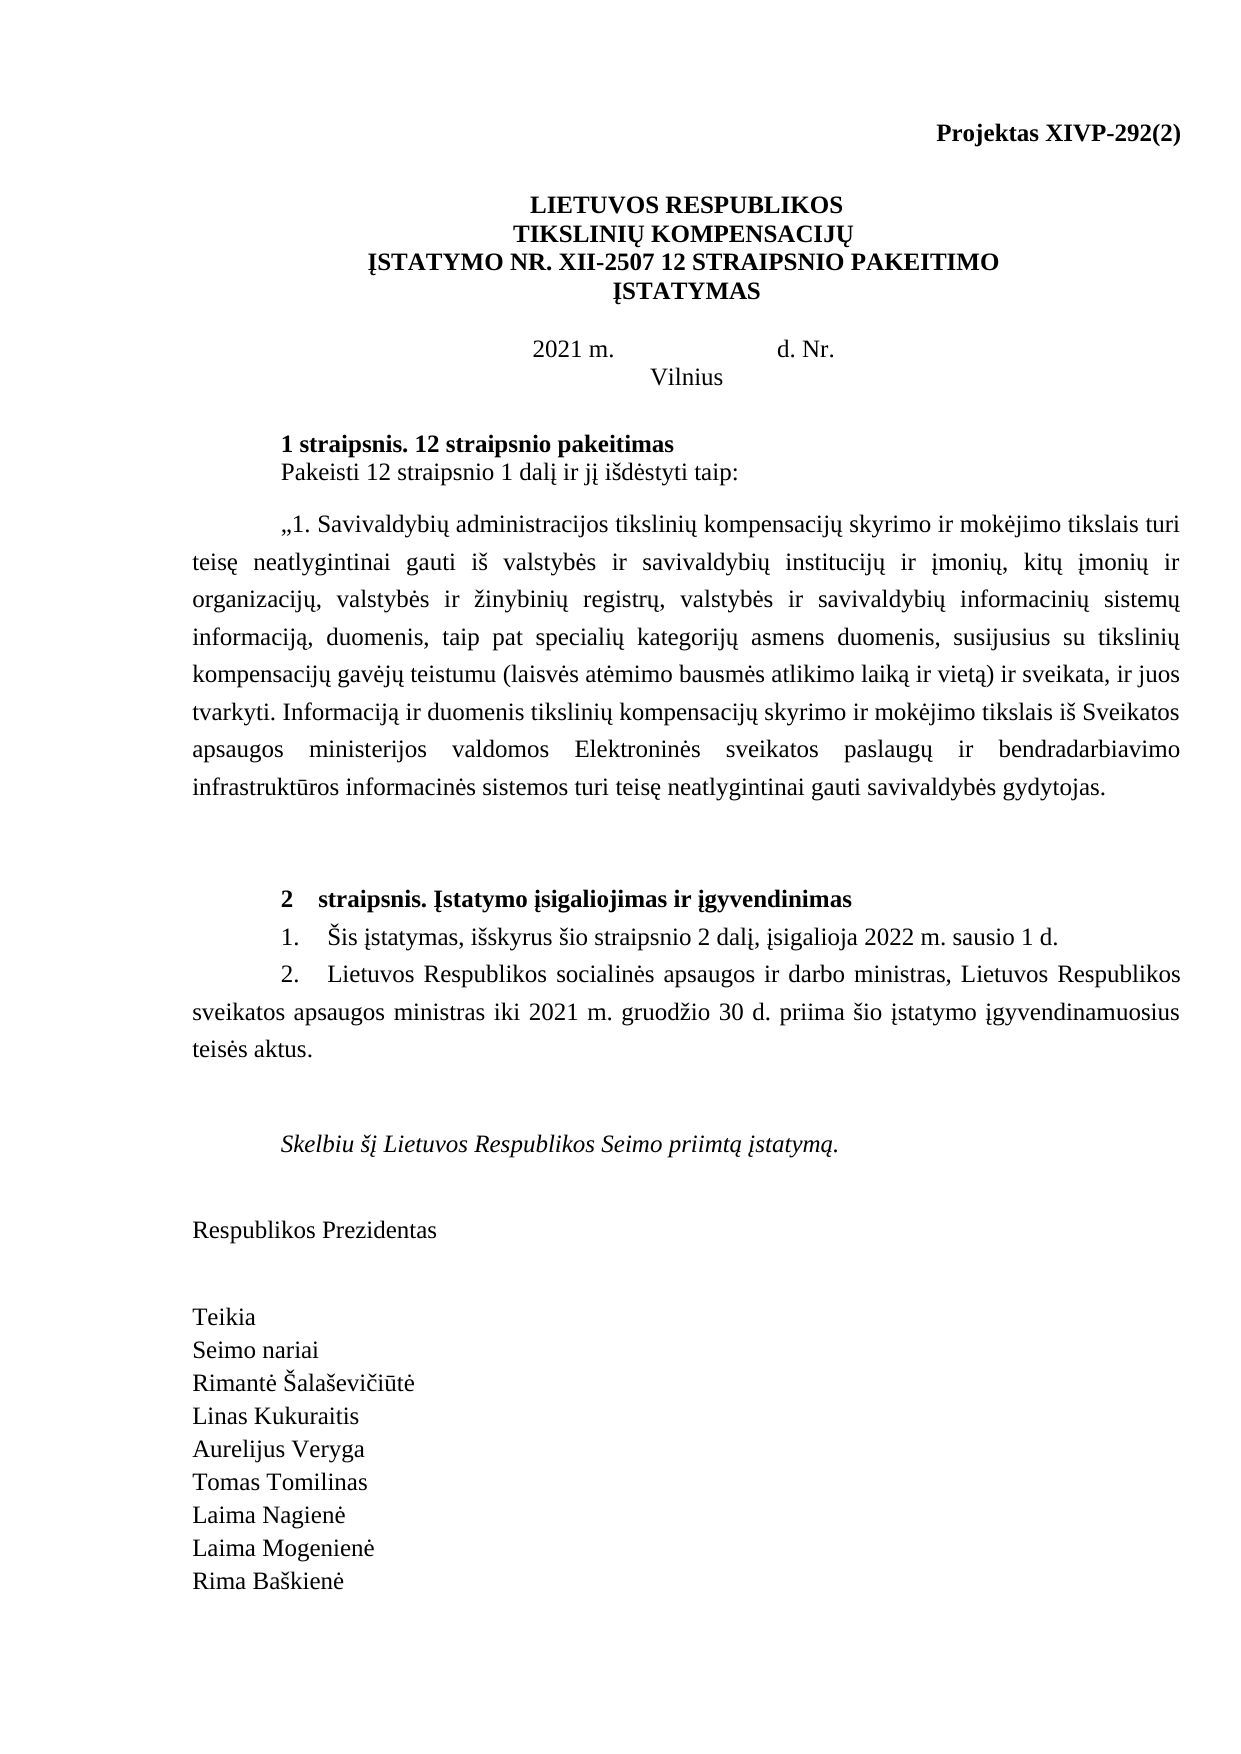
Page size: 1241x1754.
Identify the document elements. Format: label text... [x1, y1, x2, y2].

text Laima Mogenienė [192, 1533, 1181, 1562]
text „1. Savivaldybių administracijos tikslinių kompensacijų skyrimo ir mokėjimo tikslais turi teisę neatlygintinai gauti iš valstybės ir savivaldybių institucijų ir įmonių, kitų įmonių ir organizacijų, valstybės ir žinybinių registrų, valstybės ir savivaldybių informacinių sistemų informaciją, duomenis, taip pat specialių kategorijų asmens duomenis, susijusius su tikslinių kompensacijų gavėjų teistumu (laisvės atėmimo bausmės atlikimo laiką ir vietą) ir sveikata, ir juos tvarkyti. Informaciją ir duomenis tikslinių kompensacijų skyrimo ir mokėjimo tikslais iš Sveikatos apsaugos ministerijos valdomos Elektroninės sveikatos paslaugų ir bendradarbiavimo infrastruktūros informacinės sistemos turi teisę neatlygintinai gauti savivaldybės gydytojas. [192, 501, 1181, 801]
text Laima Nagienė [192, 1500, 1181, 1529]
text Respublikos Prezidentas [192, 1216, 1181, 1244]
text 2 straipsnis. Įstatymo įsigaliojimas ir įgyvendinimas [281, 876, 1181, 913]
text 2021 m. d. Nr. [192, 334, 1181, 362]
text 2. Lietuvos Respublikos socialinės apsaugos ir darbo ministras, Lietuvos Respublikos sveikatos apsaugos ministras iki 2021 m. gruodžio 30 d. priima šio įstatymo įgyvendinamuosius teisės aktus. [192, 951, 1181, 1063]
text Skelbiu šį Lietuvos Respublikos Seimo priimtą įstatymą. [192, 1129, 1181, 1158]
text 1 straipsnis. 12 straipsnio pakeitimas [192, 420, 1181, 457]
text Projektas XIVP-292(2) [192, 118, 1181, 147]
text Vilnius [192, 362, 1181, 391]
text ĮSTATYMO NR. XII-2507 12 STRAIPSNIO PAKEITIMO [192, 247, 1181, 276]
text Pakeisti 12 straipsnio 1 dalį ir jį išdėstyti taip: [192, 457, 1181, 486]
text 1. Šis įstatymas, išskyrus šio straipsnio 2 dalį, įsigalioja 2022 m. sausio 1 d. [192, 913, 1181, 951]
text Linas Kukuraitis [192, 1401, 1181, 1430]
text Teikia [192, 1302, 1181, 1331]
text Rimantė Šalaševičiūtė [192, 1368, 1181, 1397]
text ĮSTATYMAS [192, 276, 1181, 305]
text Seimo nariai [192, 1335, 1181, 1364]
text Rima Baškienė [192, 1566, 1181, 1595]
text TIKSLINIŲ KOMPENSACIJŲ [192, 219, 1181, 247]
text LIETUVOS RESPUBLIKOS [192, 190, 1181, 219]
text Aurelijus Veryga [192, 1434, 1181, 1463]
text Tomas Tomilinas [192, 1467, 1181, 1496]
